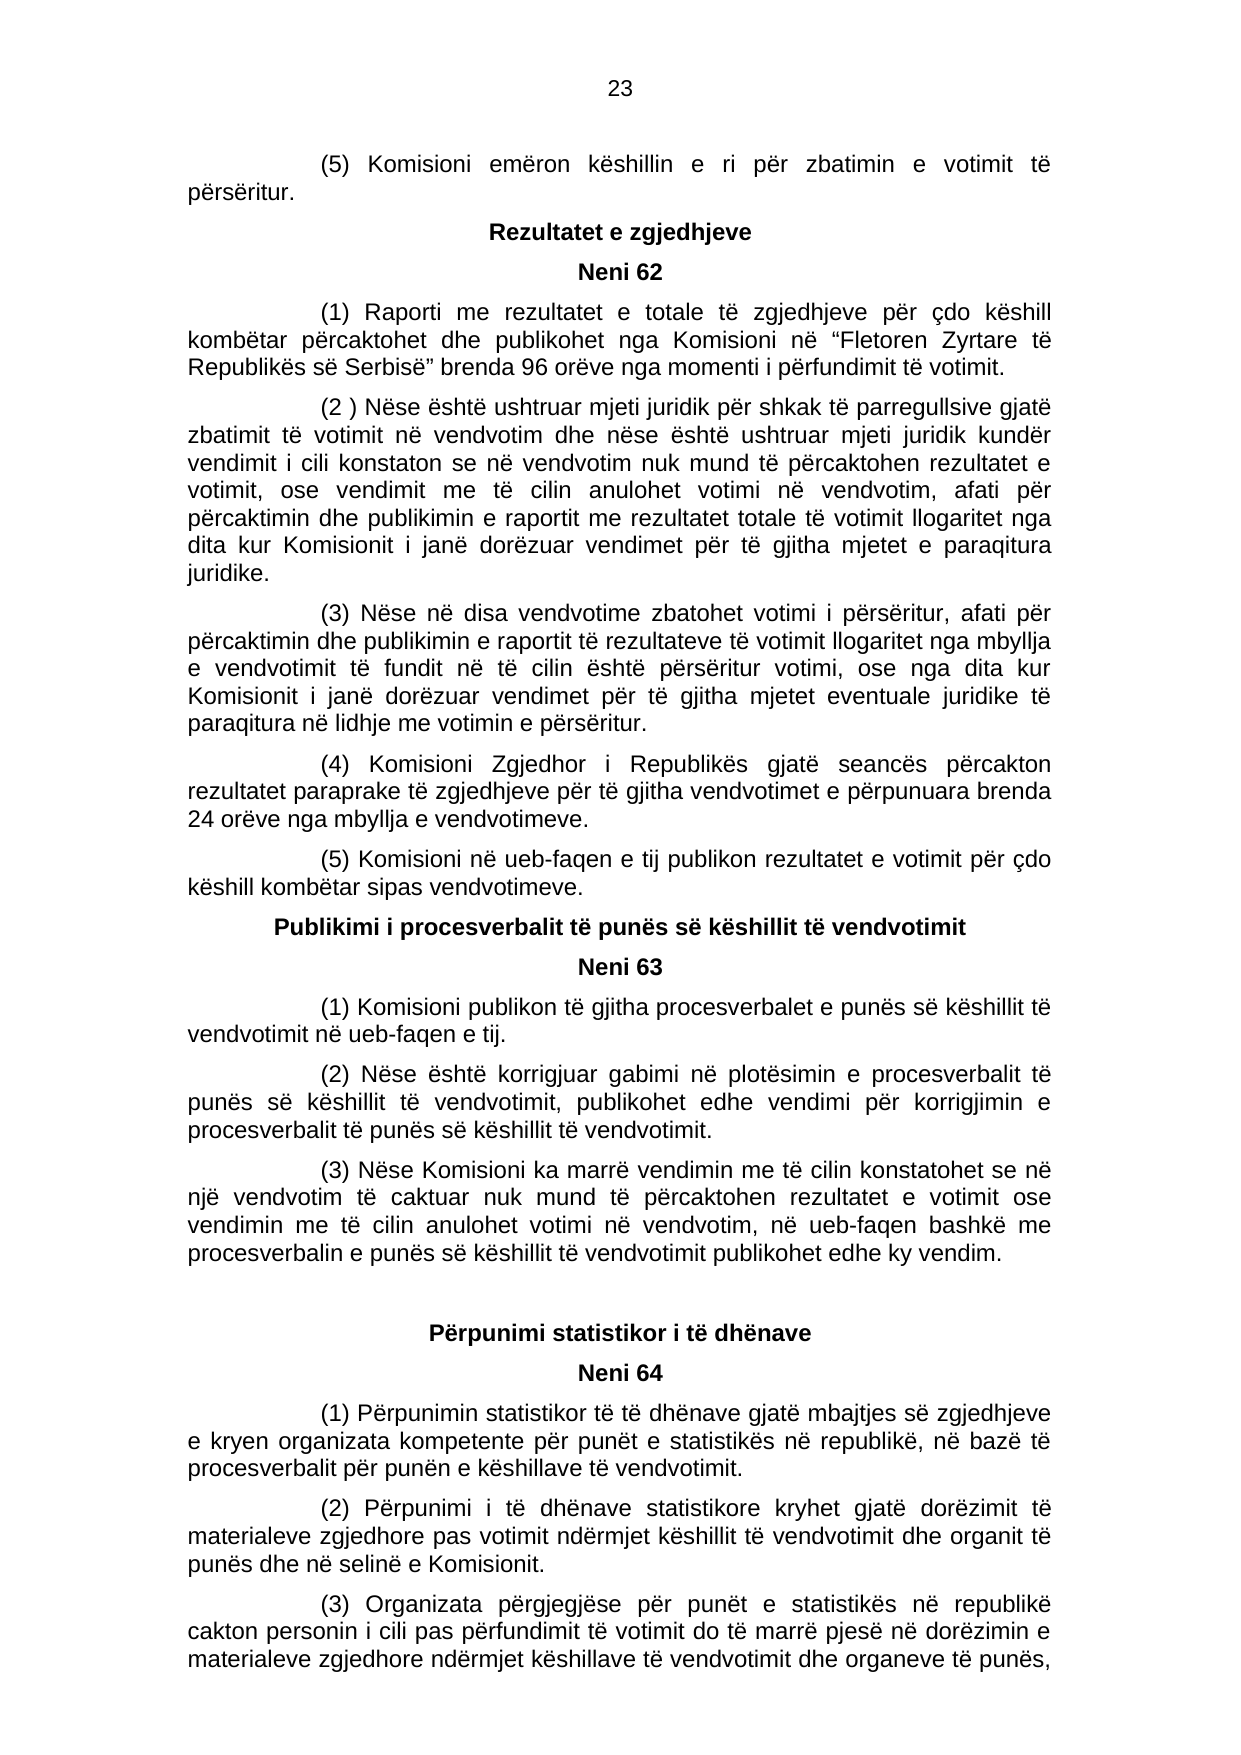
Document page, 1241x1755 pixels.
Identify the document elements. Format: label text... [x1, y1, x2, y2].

text Neni 63 [187, 953, 1053, 980]
text Publikimi i procesverbalit të punës së këshillit të vendvotimit [262, 912, 978, 940]
text (5) Komisioni në ueb-faqen e tij publikon rezultatet e votimit për çdo këshill kombëtar sipas vendvotimeve. [187, 845, 1053, 900]
text (4) Komisioni Zgjedhor i Republikës gjatë seancës përcakton rezultatet paraprake të zgjedhjeve për të gjitha vendvotimet e përpunuara brenda 24 orëve nga mbyllja e vendvotimeve. [187, 749, 1053, 832]
text (1) Raporti me rezultatet e totale të zgjedhjeve për çdo këshill kombëtar përcaktohet dhe publikohet nga Komisioni në “Fletoren Zyrtare të Republikës së Serbisë” brenda 96 orëve nga momenti i përfundimit të votimit. [187, 298, 1053, 381]
text (2) Nëse është korrigjuar gabimi në plotësimin e procesverbalit të punës së këshillit të vendvotimit, publikohet edhe vendimi për korrigjimin e procesverbalit të punës së këshillit të vendvotimit. [187, 1060, 1053, 1143]
text Neni 64 [187, 1359, 1053, 1386]
text (1) Komisioni publikon të gjitha procesverbalet e punës së këshillit të vendvotimit në ueb-faqen e tij. [187, 993, 1053, 1048]
text Neni 62 [187, 258, 1053, 285]
text (1) Përpunimin statistikor të të dhënave gjatë mbajtjes së zgjedhjeve e kryen organizata kompetente për punët e statistikës në republikë, në bazë të procesverbalit për punën e këshillave të vendvotimit. [187, 1399, 1053, 1482]
text Rezultatet e zgjedhjeve [262, 218, 978, 245]
text (2 ) Nëse është ushtruar mjeti juridik për shkak të parregullsive gjatë zbatimit të votimit në vendvotim dhe nëse është ushtruar mjeti juridik kundër vendimit i cili konstaton se në vendvotim nuk mund të përcaktohen rezultatet e votimit, ose vendimit me të cilin anulohet votimi në vendvotim, afati për përcaktimin dhe publikimin e raportit me rezultatet totale të votimit llogaritet nga dita kur Komisionit i janë dorëzuar vendimet për të gjitha mjetet e paraqitura juridike. [187, 393, 1053, 586]
text (3) Nëse në disa vendvotime zbatohet votimi i përsëritur, afati për përcaktimin dhe publikimin e raportit të rezultateve të votimit llogaritet nga mbyllja e vendvotimit të fundit në të cilin është përsëritur votimi, ose nga dita kur Komisionit i janë dorëzuar vendimet për të gjitha mjetet eventuale juridike të paraqitura në lidhje me votimin e përsëritur. [187, 599, 1053, 737]
text Përpunimi statistikor i të dhënave [262, 1319, 978, 1346]
text (2) Përpunimi i të dhënave statistikore kryhet gjatë dorëzimit të materialeve zgjedhore pas votimit ndërmjet këshillit të vendvotimit dhe organit të punës dhe në selinë e Komisionit. [187, 1494, 1053, 1577]
text (5) Komisioni emëron këshillin e ri për zbatimin e votimit të përsëritur. [187, 150, 1053, 205]
text (3) Nëse Komisioni ka marrë vendimin me të cilin konstatohet se në një vendvotim të caktuar nuk mund të përcaktohen rezultatet e votimit ose vendimin me të cilin anulohet votimi në vendvotim, në ueb-faqen bashkë me procesverbalin e punës së këshillit të vendvotimit publikohet edhe ky vendim. [187, 1156, 1053, 1266]
text (3) Organizata përgjegjëse për punët e statistikës në republikë cakton personin i cili pas përfundimit të votimit do të marrë pjesë në dorëzimin e materialeve zgjedhore ndërmjet këshillave të vendvotimit dhe organeve të punës, [187, 1589, 1053, 1672]
